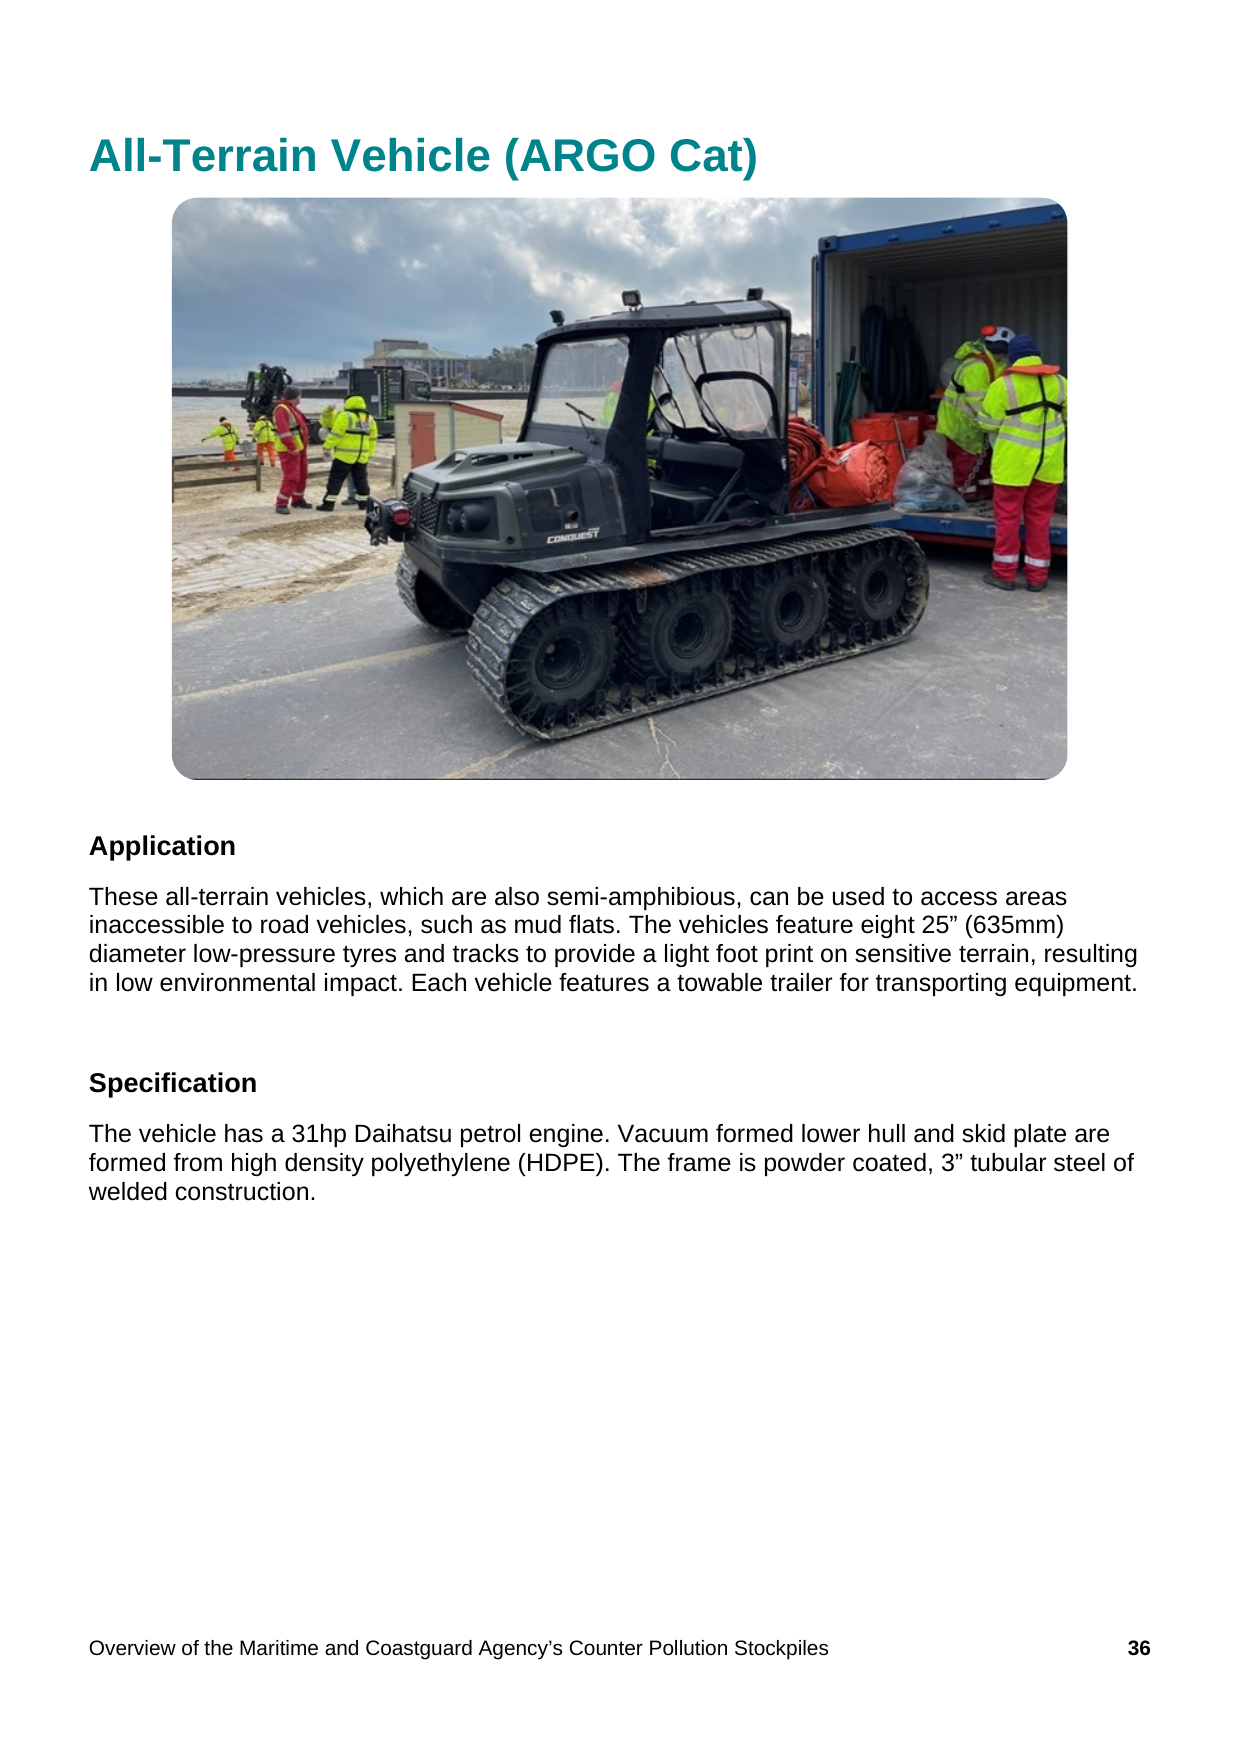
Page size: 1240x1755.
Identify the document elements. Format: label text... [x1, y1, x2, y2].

subtitle All-Terrain Vehicle (ARGO Cat) [89, 128, 1151, 181]
subtitle Application [89, 829, 1151, 861]
text The vehicle has a 31hp Daihatsu petrol engine. Vacuum formed lower hull and skid plate are formed from high density polyethylene (HDPE). The frame is powder coated, 3” tubular steel of welded construction. [89, 1119, 1151, 1205]
subtitle Specification [89, 1067, 1151, 1098]
text These all-terrain vehicles, which are also semi-amphibious, can be used to access areas inaccessible to road vehicles, such as mud flats. The vehicles feature eight 25” (635mm) diameter low-pressure tyres and tracks to provide a light foot print on sensitive terrain, resulting in low environmental impact. Each vehicle features a towable trailer for transporting equipment. [89, 882, 1151, 997]
